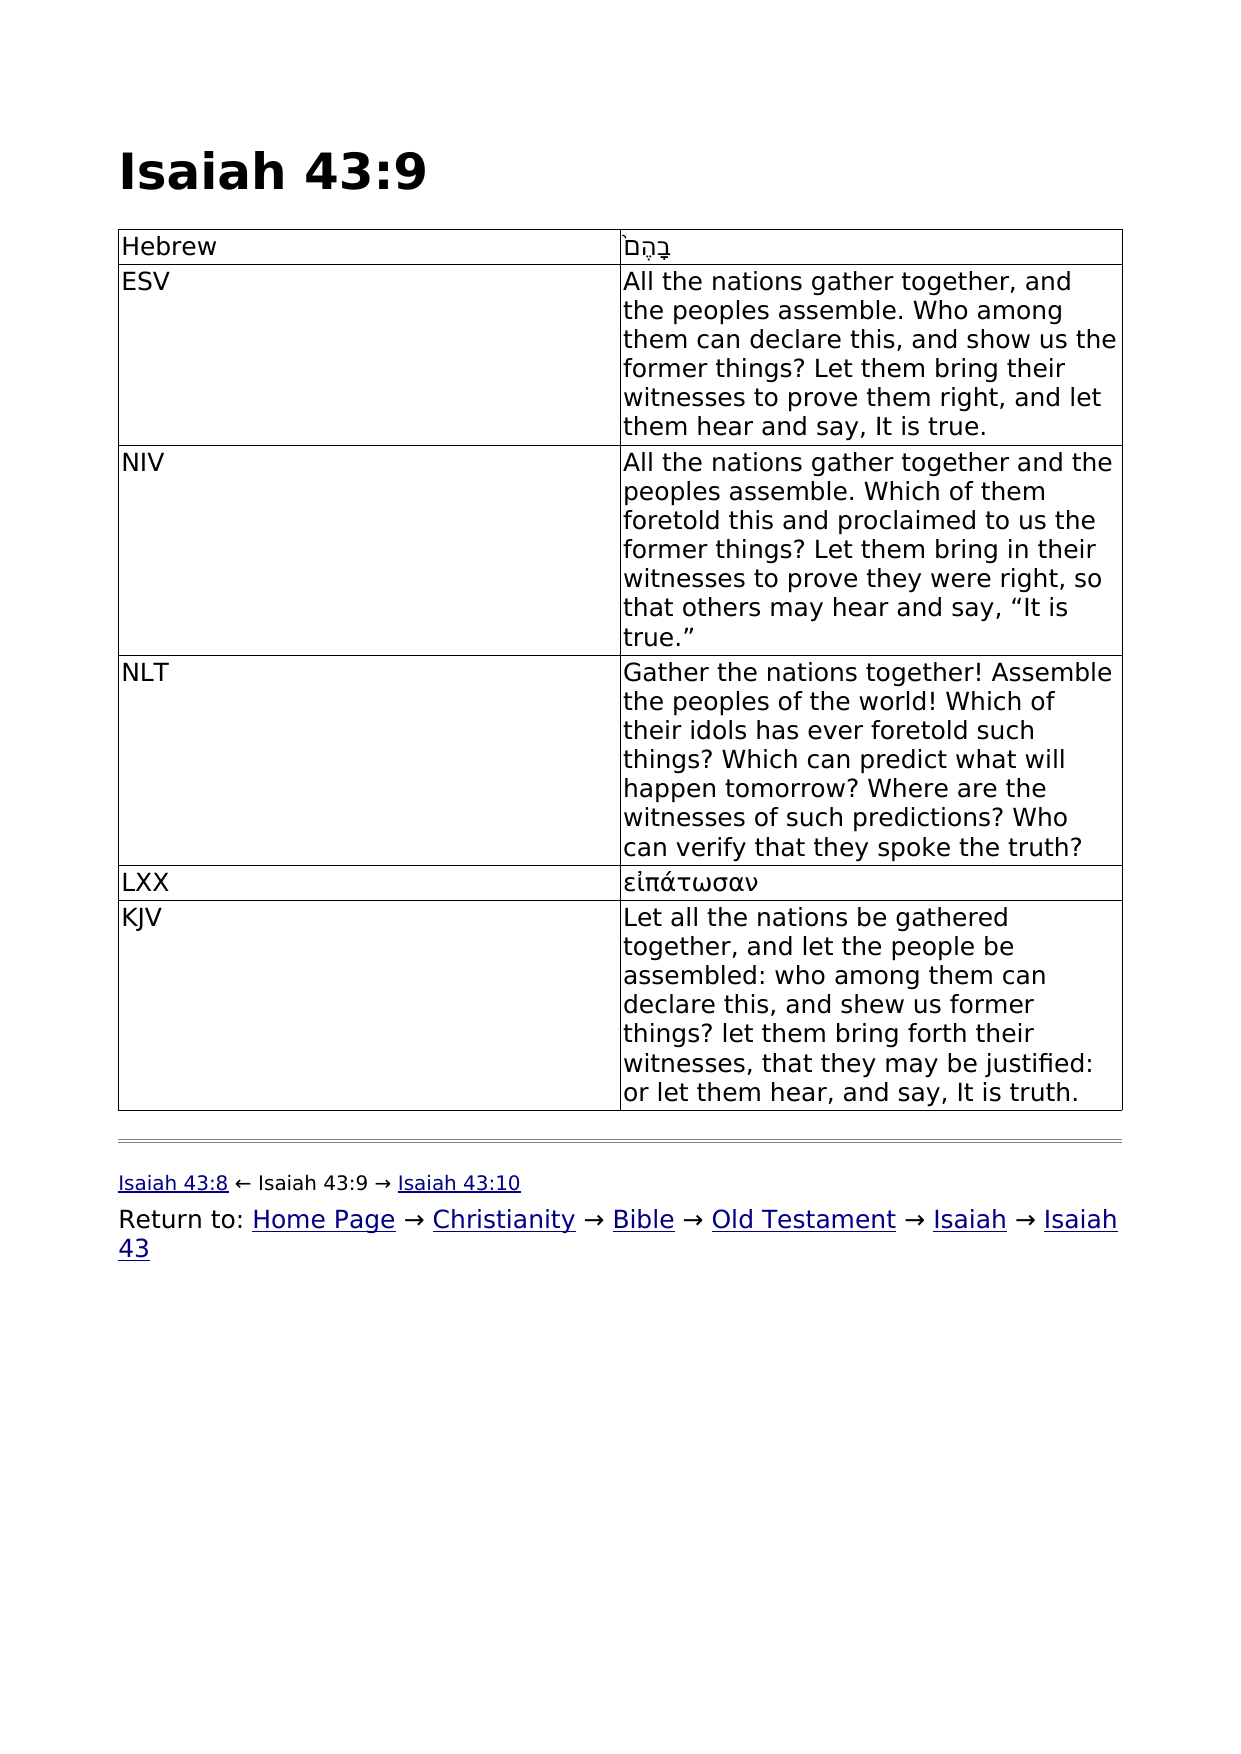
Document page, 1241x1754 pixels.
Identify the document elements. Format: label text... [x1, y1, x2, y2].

table_cell LXX [119, 866, 620, 900]
text Isaiah 43:8 ← Isaiah 43:9 → Isaiah 43:10 [118, 1171, 1122, 1205]
table_cell ESV [119, 265, 620, 445]
table_cell Gather the nations together! Assemble the peoples of the world! Which of their idols has ever foretold such things? Which can predict what will happen tomorrow? Where are the witnesses of such predictions? Who can verify that they spoke the truth? [621, 656, 1122, 865]
table_cell NIV [119, 446, 620, 655]
subtitle Isaiah 43:9 [118, 143, 1122, 201]
table_cell All the nations gather together and the peoples assemble. Which of them foretold this and proclaimed to us the former things? Let them bring in their witnesses to prove they were right, so that others may hear and say, “It is true.” [621, 446, 1122, 655]
table_cell All the nations gather together, and the peoples assemble. Who among them can declare this, and show us the former things? Let them bring their witnesses to prove them right, and let them hear and say, It is true. [621, 265, 1122, 445]
table_header בָהֶם֙ [621, 230, 1122, 264]
table_cell NLT [119, 656, 620, 865]
table_cell KJV [119, 901, 620, 1110]
table_header Hebrew [119, 230, 620, 264]
table_cell Let all the nations be gathered together, and let the people be assembled: who among them can declare this, and shew us former things? let them bring forth their witnesses, that they may be justified: or let them hear, and say, It is truth. [621, 901, 1122, 1110]
text Return to: Home Page → Christianity → Bible → Old Testament → Isaiah → Isaiah 43 [118, 1205, 1122, 1264]
table_cell εἰπάτωσαν [621, 866, 1122, 900]
